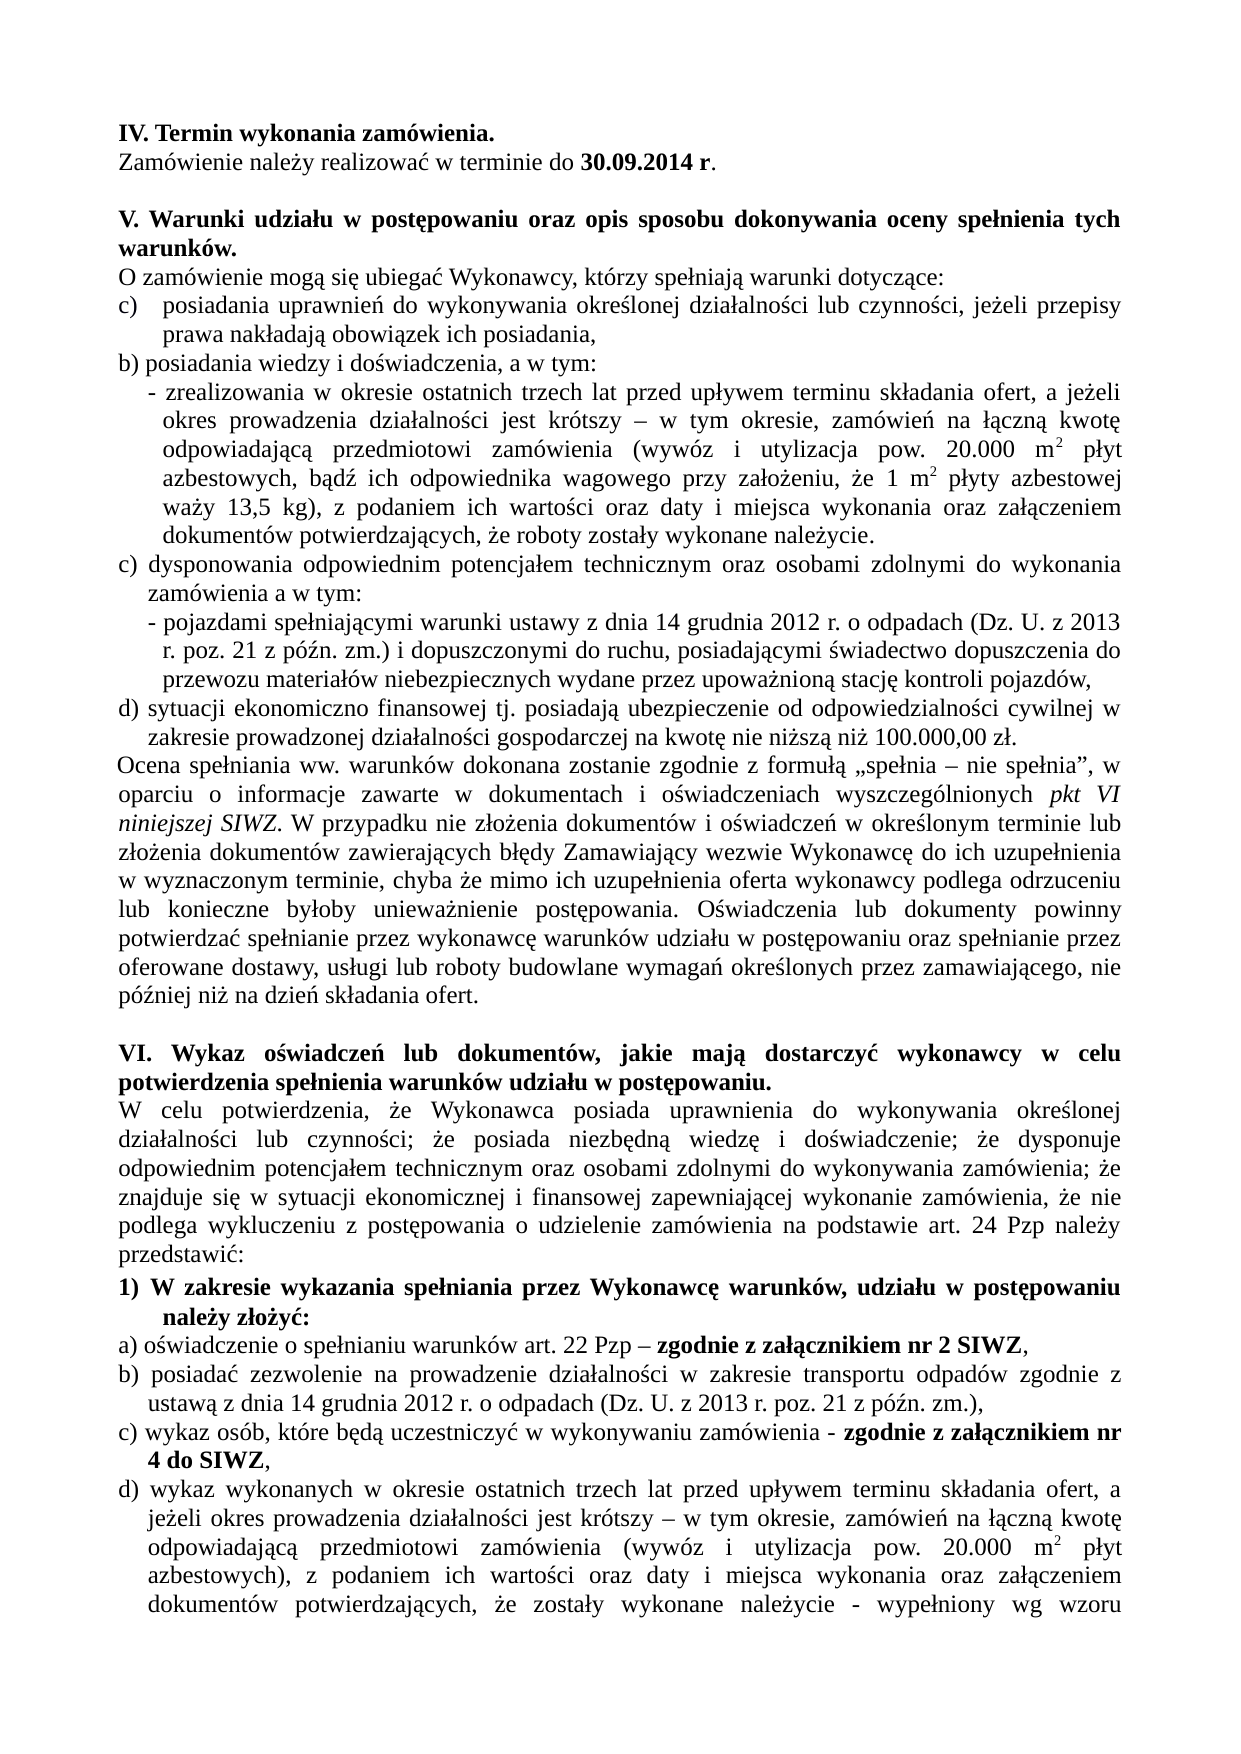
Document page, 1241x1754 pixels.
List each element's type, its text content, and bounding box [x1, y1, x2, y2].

text 1) W zakresie wykazania spełniania przez Wykonawcę warunków, udziału w postępowaniu należy złożyć: [118, 1268, 1122, 1330]
text d) wykaz wykonanych w okresie ostatnich trzech lat przed upływem terminu składania ofert, a jeżeli okres prowadzenia działalności jest krótszy – w tym okresie, zamówień na łączną kwotę odpowiadającą przedmiotowi zamówienia (wywóz i utylizacja pow. 20.000 m2 płyt azbestowych), z podaniem ich wartości oraz daty i miejsca wykonania oraz załączeniem dokumentów potwierdzających, że zostały wykonane należycie - wypełniony wg wzoru [118, 1474, 1122, 1618]
text V. Warunki udziału w postępowaniu oraz opis sposobu dokonywania oceny spełnienia tych warunków. [118, 204, 1122, 262]
list posiadania uprawnień do wykonywania określonej działalności lub czynności, jeżeli przepisy prawa nakładają obowiązek ich posiadania, [118, 291, 1122, 348]
text VI. Wykaz oświadczeń lub dokumentów, jakie mają dostarczyć wykonawcy w celu potwierdzenia spełnienia warunków udziału w postępowaniu. [118, 1038, 1122, 1096]
text Ocena spełniania ww. warunków dokonana zostanie zgodnie z formułą „spełnia – nie spełnia”, w oparciu o informacje zawarte w dokumentach i oświadczeniach wyszczególnionych pkt VI niniejszej SIWZ. W przypadku nie złożenia dokumentów i oświadczeń w określonym terminie lub złożenia dokumentów zawierających błędy Zamawiający wezwie Wykonawcę do ich uzupełnienia w wyznaczonym terminie, chyba że mimo ich uzupełnienia oferta wykonawcy podlega odrzuceniu lub konieczne byłoby unieważnienie postępowania. Oświadczenia lub dokumenty powinny potwierdzać spełnianie przez wykonawcę warunków udziału w postępowaniu oraz spełnianie przez oferowane dostawy, usługi lub roboty budowlane wymagań określonych przez zamawiającego, nie później niż na dzień składania ofert. [117, 751, 1122, 1009]
text - zrealizowania w okresie ostatnich trzech lat przed upływem terminu składania ofert, a jeżeli okres prowadzenia działalności jest krótszy – w tym okresie, zamówień na łączną kwotę odpowiadającą przedmiotowi zamówienia (wywóz i utylizacja pow. 20.000 m2 płyt azbestowych, bądź ich odpowiednika wagowego przy założeniu, że 1 m2 płyty azbestowej waży 13,5 kg), z podaniem ich wartości oraz daty i miejsca wykonania oraz załączeniem dokumentów potwierdzających, że roboty zostały wykonane należycie. [148, 377, 1122, 549]
text W celu potwierdzenia, że Wykonawca posiada uprawnienia do wykonywania określonej działalności lub czynności; że posiada niezbędną wiedzę i doświadczenie; że dysponuje odpowiednim potencjałem technicznym oraz osobami zdolnymi do wykonywania zamówienia; że znajduje się w sytuacji ekonomicznej i finansowej zapewniającej wykonanie zamówienia, że nie podlega wykluczeniu z postępowania o udzielenie zamówienia na podstawie art. 24 Pzp należy przedstawić: [118, 1096, 1122, 1268]
text - pojazdami spełniającymi warunki ustawy z dnia 14 grudnia 2012 r. o odpadach (Dz. U. z 2013 r. poz. 21 z późn. zm.) i dopuszczonymi do ruchu, posiadającymi świadectwo dopuszczenia do przewozu materiałów niebezpiecznych wydane przez upoważnioną stację kontroli pojazdów, [148, 607, 1122, 693]
text a) oświadczenie o spełnianiu warunków art. 22 Pzp – zgodnie z załącznikiem nr 2 SIWZ, [118, 1330, 1122, 1359]
text b) posiadania wiedzy i doświadczenia, a w tym: [118, 348, 1122, 377]
text O zamówienie mogą się ubiegać Wykonawcy, którzy spełniają warunki dotyczące: [118, 262, 1122, 291]
text c) wykaz osób, które będą uczestniczyć w wykonywaniu zamówienia - zgodnie z załącznikiem nr 4 do SIWZ, [118, 1417, 1122, 1474]
text d) sytuacji ekonomiczno finansowej tj. posiadają ubezpieczenie od odpowiedzialności cywilnej w zakresie prowadzonej działalności gospodarczej na kwotę nie niższą niż 100.000,00 zł. [118, 693, 1122, 751]
subtitle IV. Termin wykonania zamówienia. [118, 118, 1122, 147]
text c) dysponowania odpowiednim potencjałem technicznym oraz osobami zdolnymi do wykonania zamówienia a w tym: [118, 549, 1122, 607]
text Zamówienie należy realizować w terminie do 30.09.2014 r. [118, 147, 1122, 176]
text b) posiadać zezwolenie na prowadzenie działalności w zakresie transportu odpadów zgodnie z ustawą z dnia 14 grudnia 2012 r. o odpadach (Dz. U. z 2013 r. poz. 21 z późn. zm.), [118, 1359, 1122, 1417]
